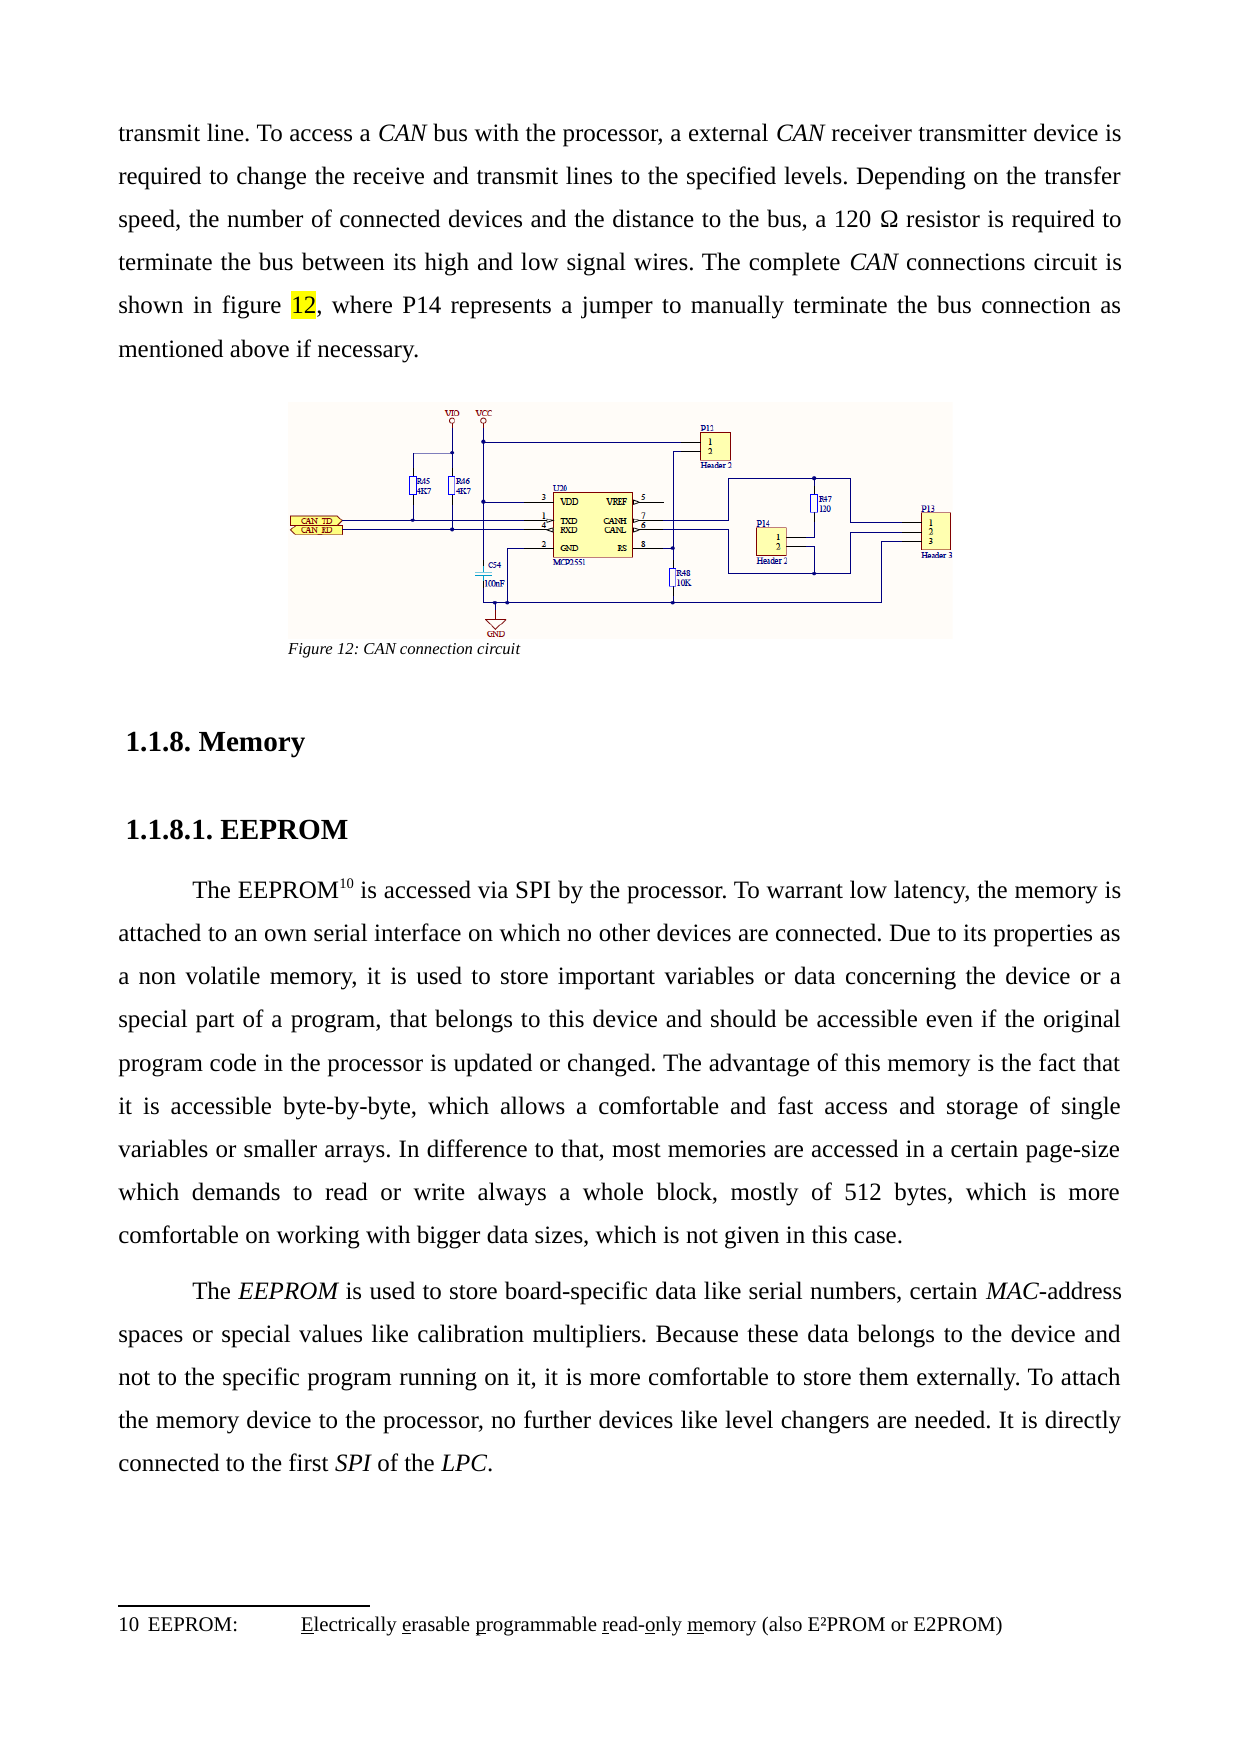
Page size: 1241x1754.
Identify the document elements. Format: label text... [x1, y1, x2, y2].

picture [288, 402, 953, 639]
subtitle EEPROM [118, 812, 1122, 846]
text The EEPROM is accessed via SPI by the processor. To warrant low latency, the memory is attached to an own serial interface on which no other devices are connected. Due to its properties as a non volatile memory, it is used to store important variables or data concerning the device or a special part of a program, that belongs to this device and should be accessible even if the original program code in the processor is updated or changed. The advantage of this memory is the fact that it is accessible byte-by-byte, which allows a comfortable and fast access and storage of single variables or smaller arrays. In difference to that, most memories are accessed in a certain page-size which demands to read or write always a whole block, mostly of 512 bytes, which is more comfortable on working with bigger data sizes, which is not given in this case. [118, 875, 1122, 1249]
text Figure 12: CAN connection circuit [288, 639, 952, 658]
text EEPROM: Electrically erasable programmable read-only memory (also E²PROM or E2PROM) [118, 1612, 1122, 1636]
text transmit line. To access a CAN bus with the processor, a external CAN receiver transmitter device is required to change the receive and transmit lines to the specified levels. Depending on the transfer speed, the number of connected devices and the distance to the bus, a 120 Ω resistor is required to terminate the bus between its high and low signal wires. The complete CAN connections circuit is shown in figure 12, where P14 represents a jumper to manually terminate the bus connection as mentioned above if necessary. [118, 118, 1122, 362]
subtitle Memory [118, 724, 1122, 758]
text The EEPROM is used to store board-specific data like serial numbers, certain MAC-address spaces or special values like calibration multipliers. Because these data belongs to the device and not to the specific program running on it, it is more comfortable to store them externally. To attach the memory device to the processor, no further devices like level changers are needed. It is directly connected to the first SPI of the LPC. [118, 1276, 1122, 1477]
